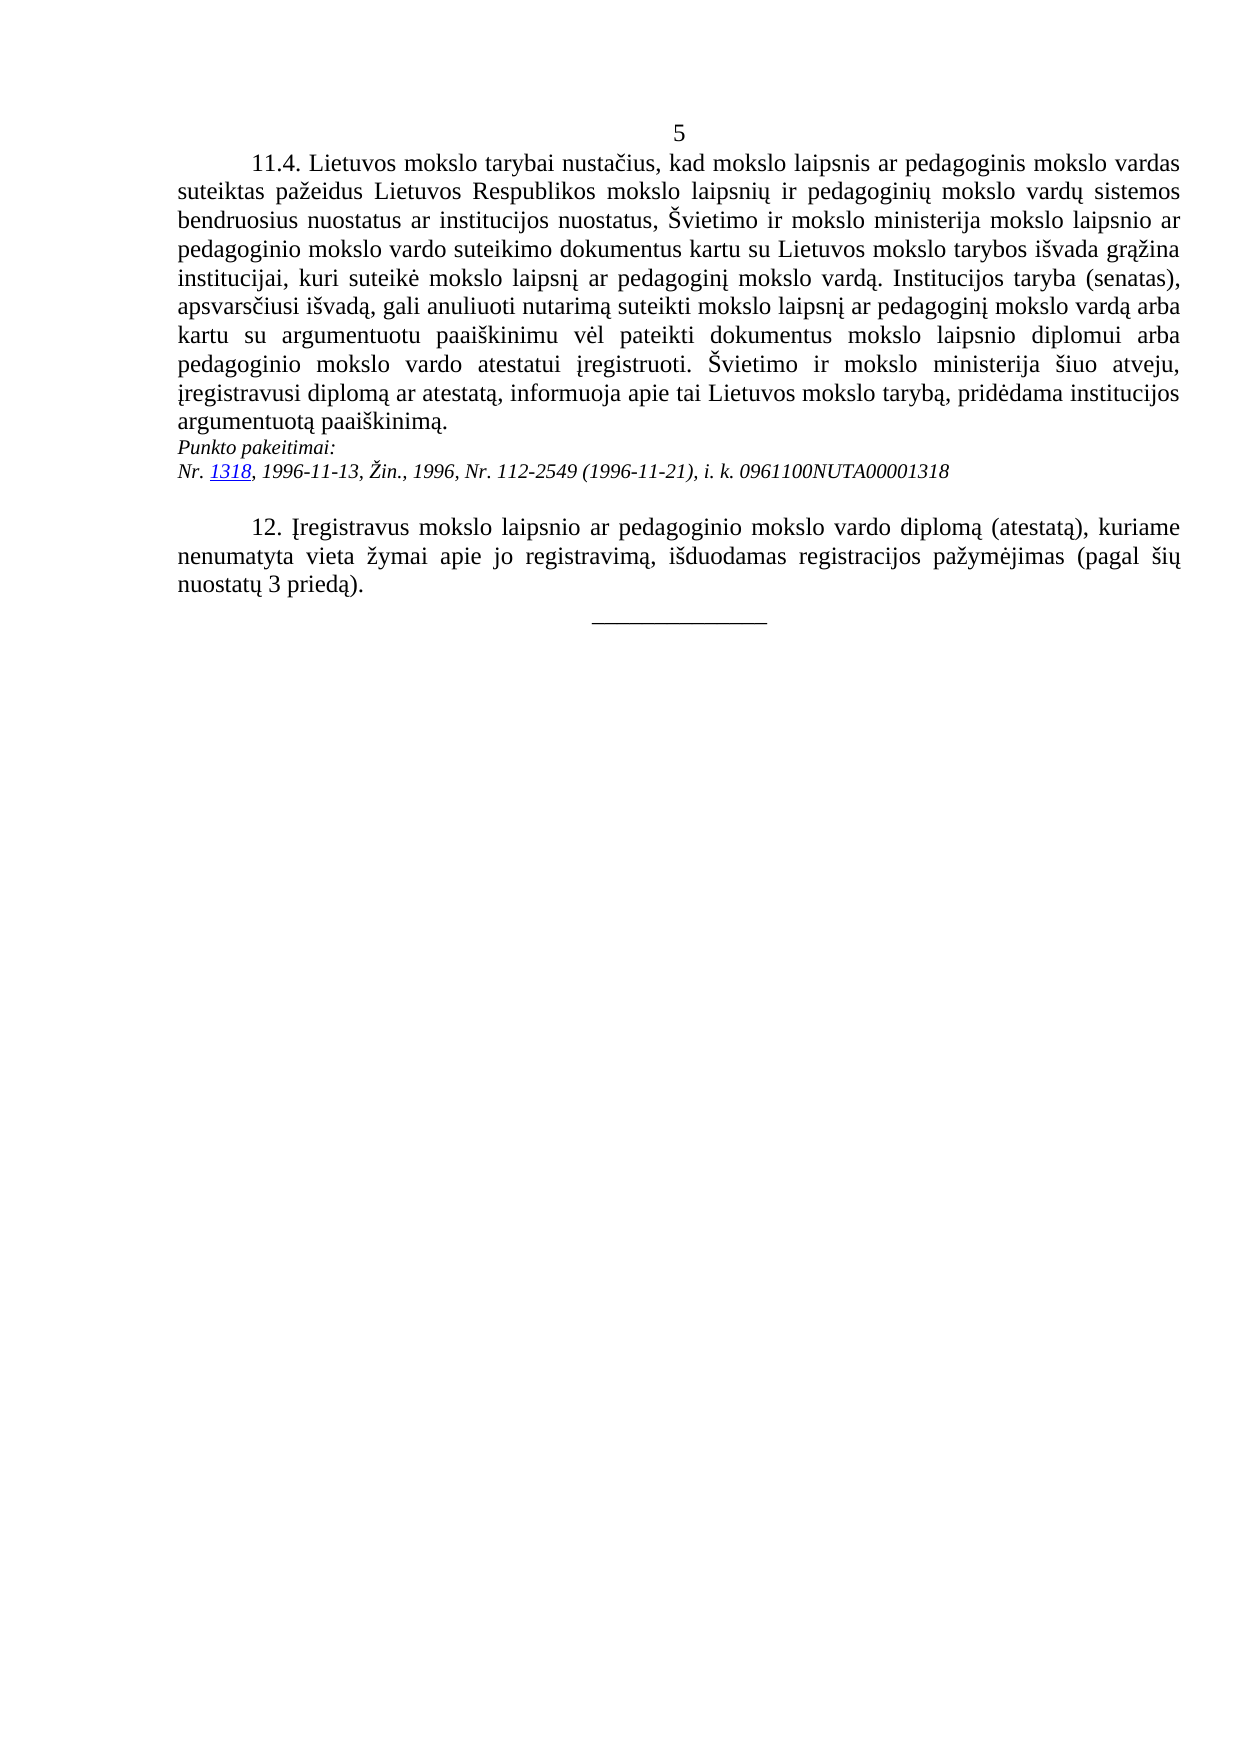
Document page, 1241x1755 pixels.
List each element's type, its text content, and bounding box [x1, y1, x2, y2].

text Punkto pakeitimai: [177, 435, 1181, 459]
text 12. Įregistravus mokslo laipsnio ar pedagoginio mokslo vardo diplomą (atestatą), kuriame nenumatyta vieta žymai apie jo registravimą, išduodamas registracijos pažymėjimas (pagal šių nuostatų 3 priedą). [177, 512, 1181, 598]
text Nr. 1318, 1996-11-13, Žin., 1996, Nr. 112-2549 (1996-11-21), i. k. 0961100NUTA00001318 [177, 459, 1181, 483]
text ______________ [177, 598, 1181, 627]
text 11.4. Lietuvos mokslo tarybai nustačius, kad mokslo laipsnis ar pedagoginis mokslo vardas suteiktas pažeidus Lietuvos Respublikos mokslo laipsnių ir pedagoginių mokslo vardų sistemos bendruosius nuostatus ar institucijos nuostatus, Švietimo ir mokslo ministerija mokslo laipsnio ar pedagoginio mokslo vardo suteikimo dokumentus kartu su Lietuvos mokslo tarybos išvada grąžina institucijai, kuri suteikė mokslo laipsnį ar pedagoginį mokslo vardą. Institucijos taryba (senatas), apsvarsčiusi išvadą, gali anuliuoti nutarimą suteikti mokslo laipsnį ar pedagoginį mokslo vardą arba kartu su argumentuotu paaiškinimu vėl pateikti dokumentus mokslo laipsnio diplomui arba pedagoginio mokslo vardo atestatui įregistruoti. Švietimo ir mokslo ministerija šiuo atveju, įregistravusi diplomą ar atestatą, informuoja apie tai Lietuvos mokslo tarybą, pridėdama institucijos argumentuotą paaiškinimą. [177, 148, 1181, 435]
